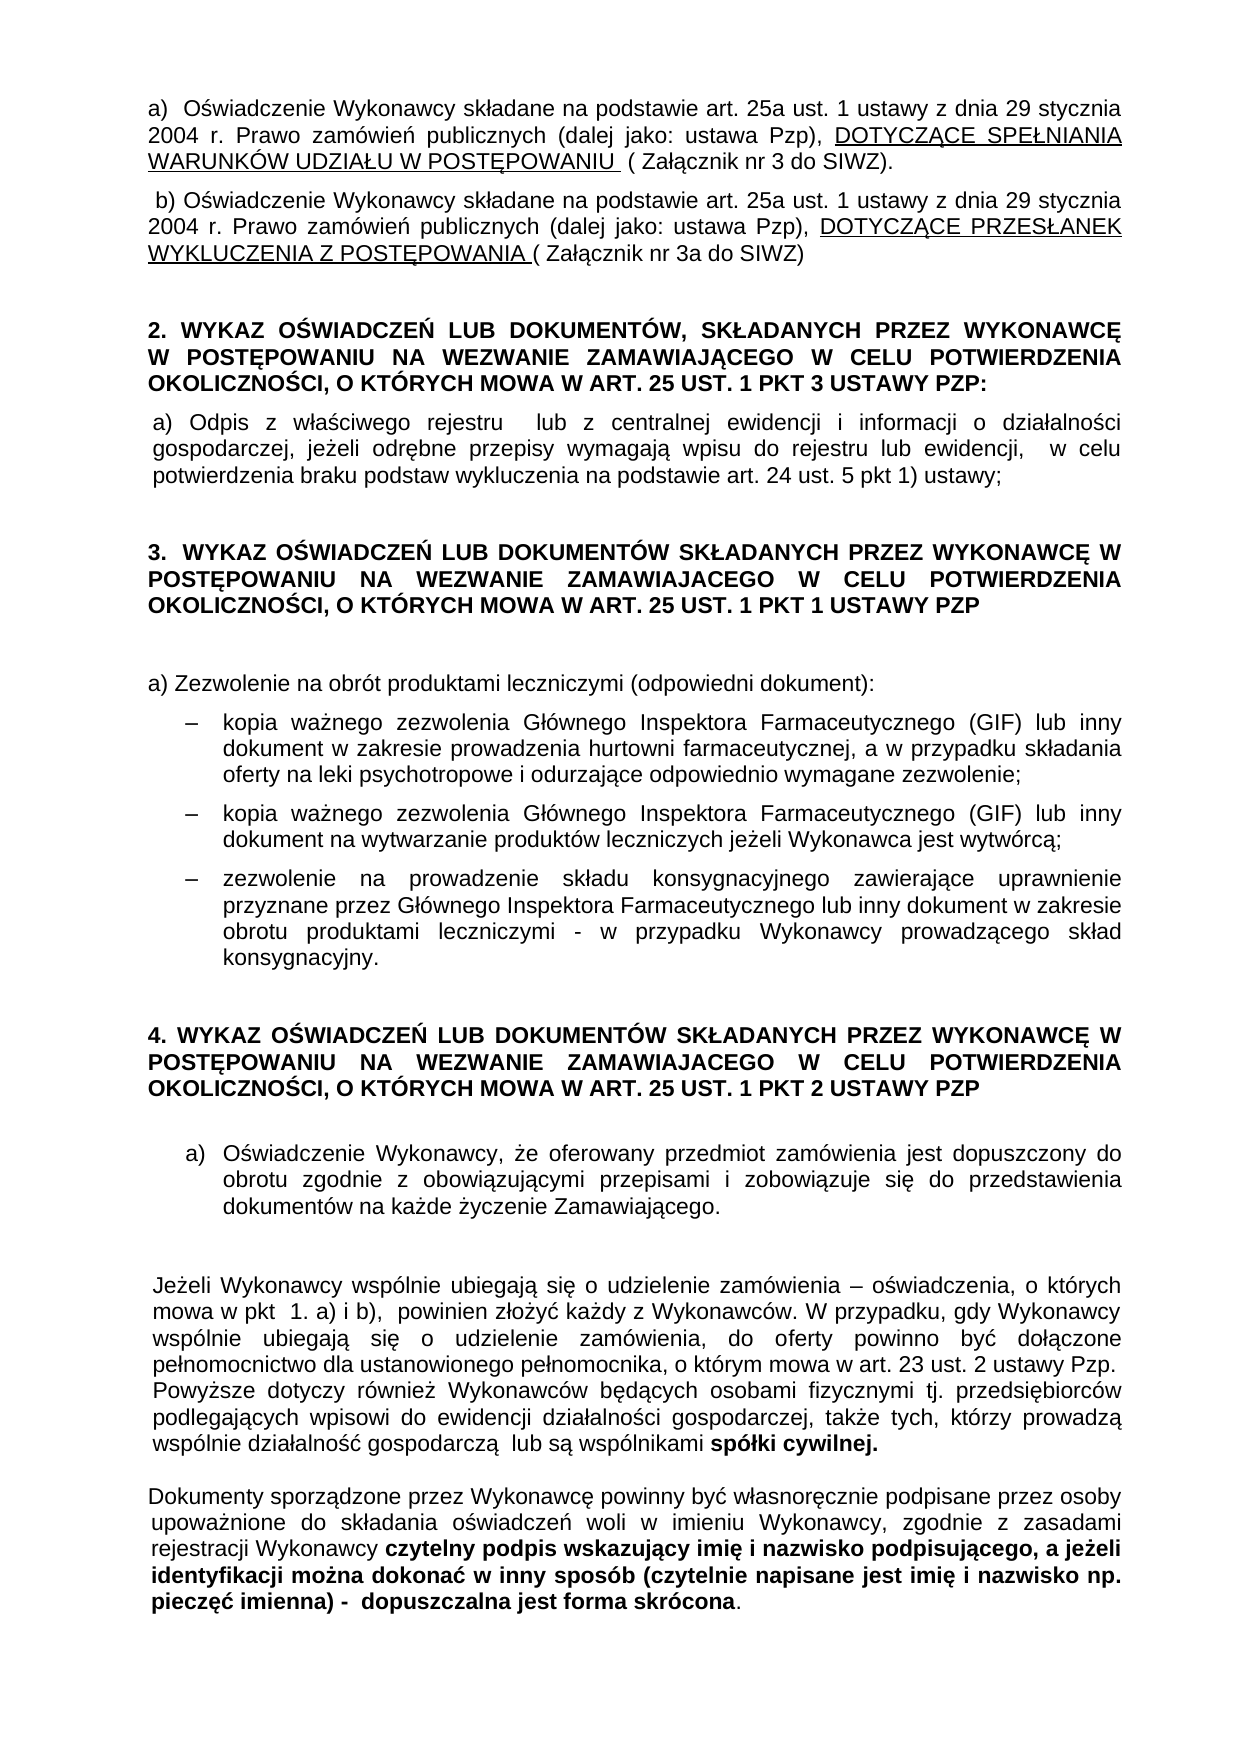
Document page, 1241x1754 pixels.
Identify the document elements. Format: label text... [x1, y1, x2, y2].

text Dokumenty sporządzone przez Wykonawcę powinny być własnoręcznie podpisane przez osoby upoważnione do składania oświadczeń woli w imieniu Wykonawcy, zgodnie z zasadami rejestracji Wykonawcy czytelny podpis wskazujący imię i nazwisko podpisującego, a jeżeli identyfikacji można dokonać w inny sposób (czytelnie napisane jest imię i nazwisko np. pieczęć imienna) - dopuszczalna jest forma skrócona. [148, 1483, 1122, 1614]
text Powyższe dotyczy również Wykonawców będących osobami fizycznymi tj. przedsiębiorców podlegających wpisowi do ewidencji działalności gospodarczej, także tych, którzy prowadzą wspólnie działalność gospodarczą lub są wspólnikami spółki cywilnej. [152, 1377, 1122, 1456]
text Jeżeli Wykonawcy wspólnie ubiegają się o udzielenie zamówienia – oświadczenia, o których mowa w pkt 1. a) i b), powinien złożyć każdy z Wykonawców. W przypadku, gdy Wykonawcy wspólnie ubiegają się o udzielenie zamówienia, do oferty powinno być dołączone pełnomocnictwo dla ustanowionego pełnomocnika, o którym mowa w art. 23 ust. 2 ustawy Pzp. [152, 1272, 1122, 1377]
list kopia ważnego zezwolenia Głównego Inspektora Farmaceutycznego (GIF) lub inny dokument w zakresie prowadzenia hurtowni farmaceutycznej, a w przypadku składania oferty na leki psychotropowe i odurzające odpowiednio wymagane zezwolenie; [185, 708, 1122, 788]
text 3. WYKAZ OŚWIADCZEŃ LUB DOKUMENTÓW SKŁADANYCH PRZEZ WYKONAWCĘ W POSTĘPOWANIU NA WEZWANIE ZAMAWIAJACEGO W CELU POTWIERDZENIA OKOLICZNOŚCI, O KTÓRYCH MOWA W ART. 25 UST. 1 PKT 1 USTAWY PZP [148, 539, 1122, 618]
text b) Oświadczenie Wykonawcy składane na podstawie art. 25a ust. 1 ustawy z dnia 29 stycznia 2004 r. Prawo zamówień publicznych (dalej jako: ustawa Pzp), DOTYCZĄCE PRZESŁANEK WYKLUCZENIA Z POSTĘPOWANIA ( Załącznik nr 3a do SIWZ) [148, 187, 1122, 266]
list Oświadczenie Wykonawcy, że oferowany przedmiot zamówienia jest dopuszczony do obrotu zgodnie z obowiązującymi przepisami i zobowiązuje się do przedstawienia dokumentów na każde życzenie Zamawiającego. [185, 1140, 1122, 1219]
text a) Zezwolenie na obrót produktami leczniczymi (odpowiedni dokument): [148, 670, 1122, 696]
text 2. WYKAZ OŚWIADCZEŃ LUB DOKUMENTÓW, SKŁADANYCH PRZEZ WYKONAWCĘ W POSTĘPOWANIU NA WEZWANIE ZAMAWIAJĄCEGO W CELU POTWIERDZENIA OKOLICZNOŚCI, O KTÓRYCH MOWA W ART. 25 UST. 1 PKT 3 USTAWY PZP: [148, 317, 1122, 396]
text a) Odpis z właściwego rejestru lub z centralnej ewidencji i informacji o działalności gospodarczej, jeżeli odrębne przepisy wymagają wpisu do rejestru lub ewidencji, w celu potwierdzenia braku podstaw wykluczenia na podstawie art. 24 ust. 5 pkt 1) ustawy; [152, 409, 1122, 488]
list zezwolenie na prowadzenie składu konsygnacyjnego zawierające uprawnienie przyznane przez Głównego Inspektora Farmaceutycznego lub inny dokument w zakresie obrotu produktami leczniczymi - w przypadku Wykonawcy prowadzącego skład konsygnacyjny. [185, 865, 1122, 971]
list kopia ważnego zezwolenia Głównego Inspektora Farmaceutycznego (GIF) lub inny dokument na wytwarzanie produktów leczniczych jeżeli Wykonawca jest wytwórcą; [185, 800, 1122, 853]
text a) Oświadczenie Wykonawcy składane na podstawie art. 25a ust. 1 ustawy z dnia 29 stycznia 2004 r. Prawo zamówień publicznych (dalej jako: ustawa Pzp), DOTYCZĄCE SPEŁNIANIA WARUNKÓW UDZIAŁU W POSTĘPOWANIU ( Załącznik nr 3 do SIWZ). [148, 95, 1122, 174]
text 4. WYKAZ OŚWIADCZEŃ LUB DOKUMENTÓW SKŁADANYCH PRZEZ WYKONAWCĘ W POSTĘPOWANIU NA WEZWANIE ZAMAWIAJACEGO W CELU POTWIERDZENIA OKOLICZNOŚCI, O KTÓRYCH MOWA W ART. 25 UST. 1 PKT 2 USTAWY PZP [148, 1022, 1122, 1101]
